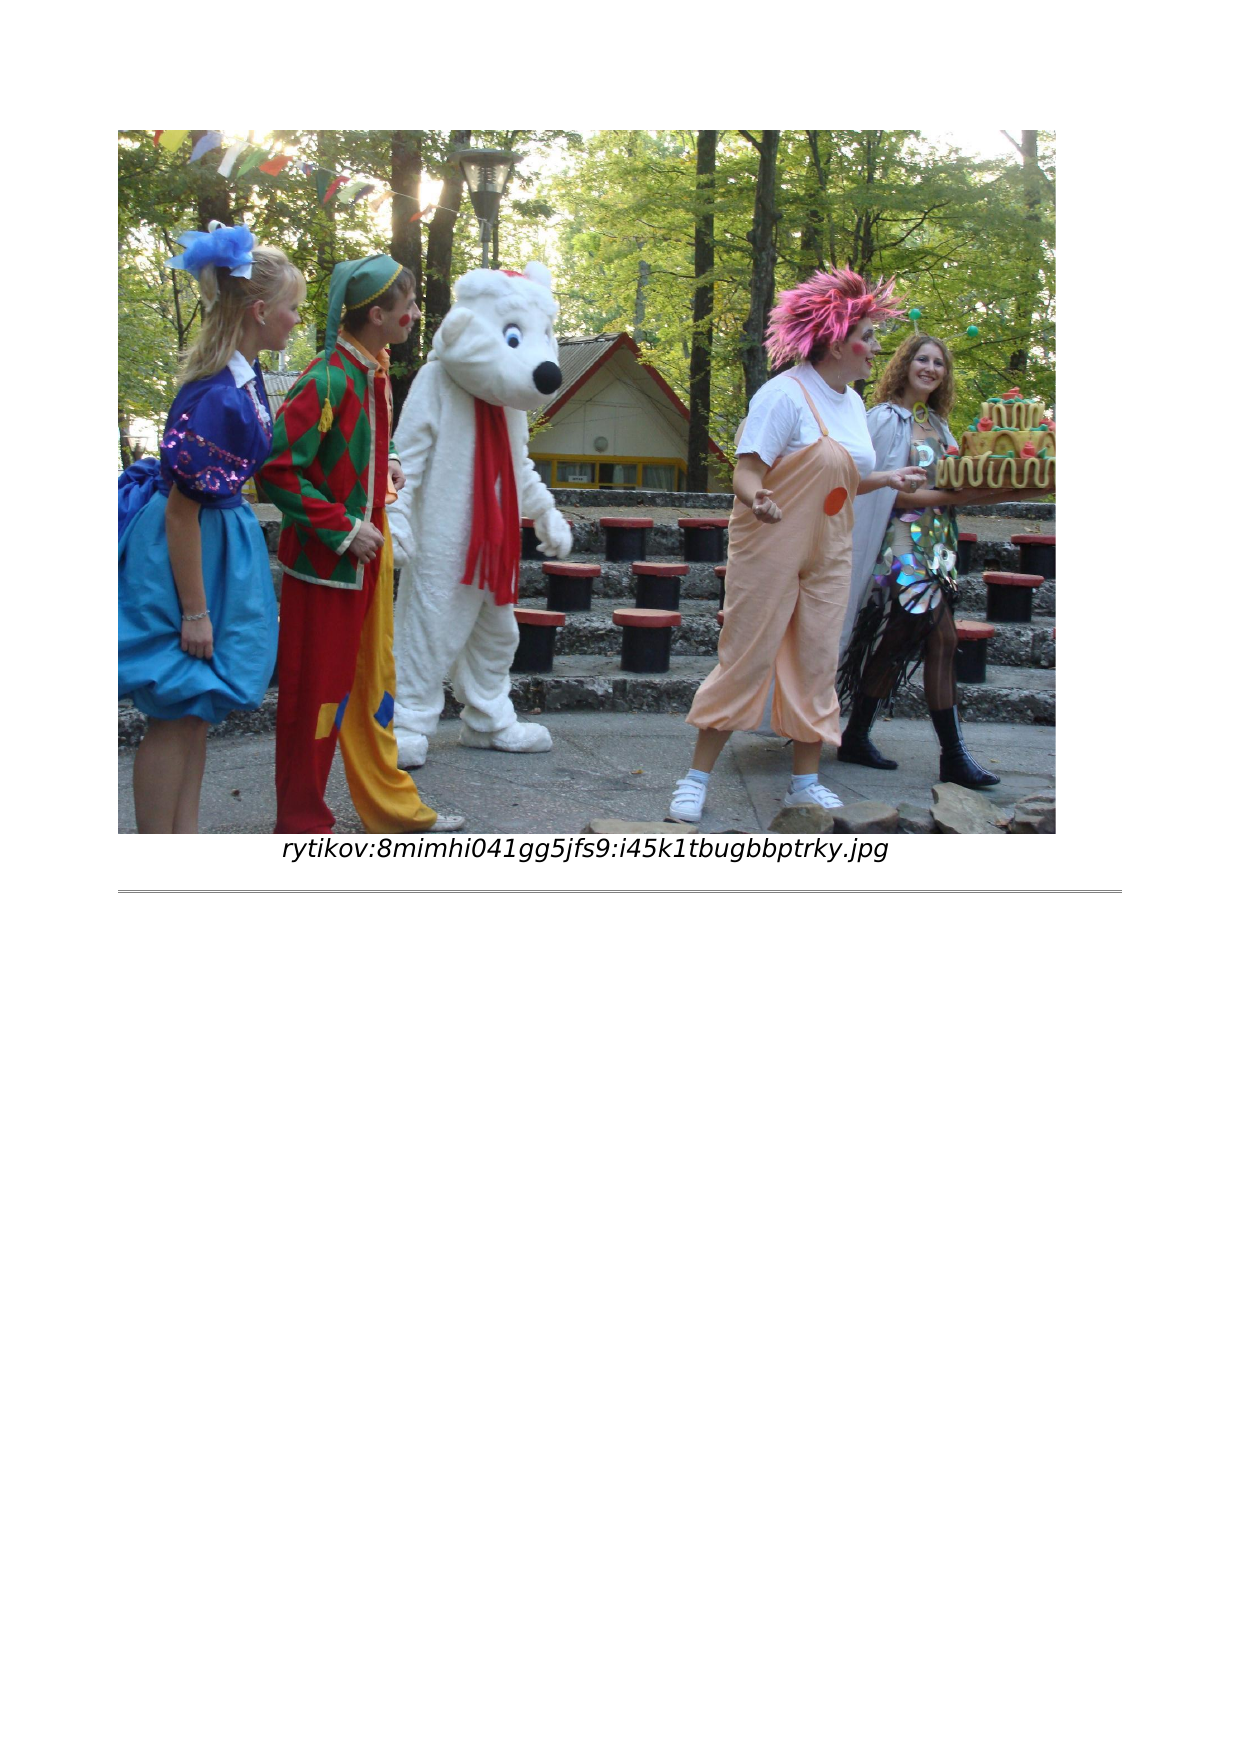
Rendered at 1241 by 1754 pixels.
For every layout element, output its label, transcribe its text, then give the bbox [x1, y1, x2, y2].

text rytikov:8mimhi041gg5jfs9:i45k1tbugbbptrky.jpg [118, 834, 1056, 863]
picture [118, 130, 1056, 834]
